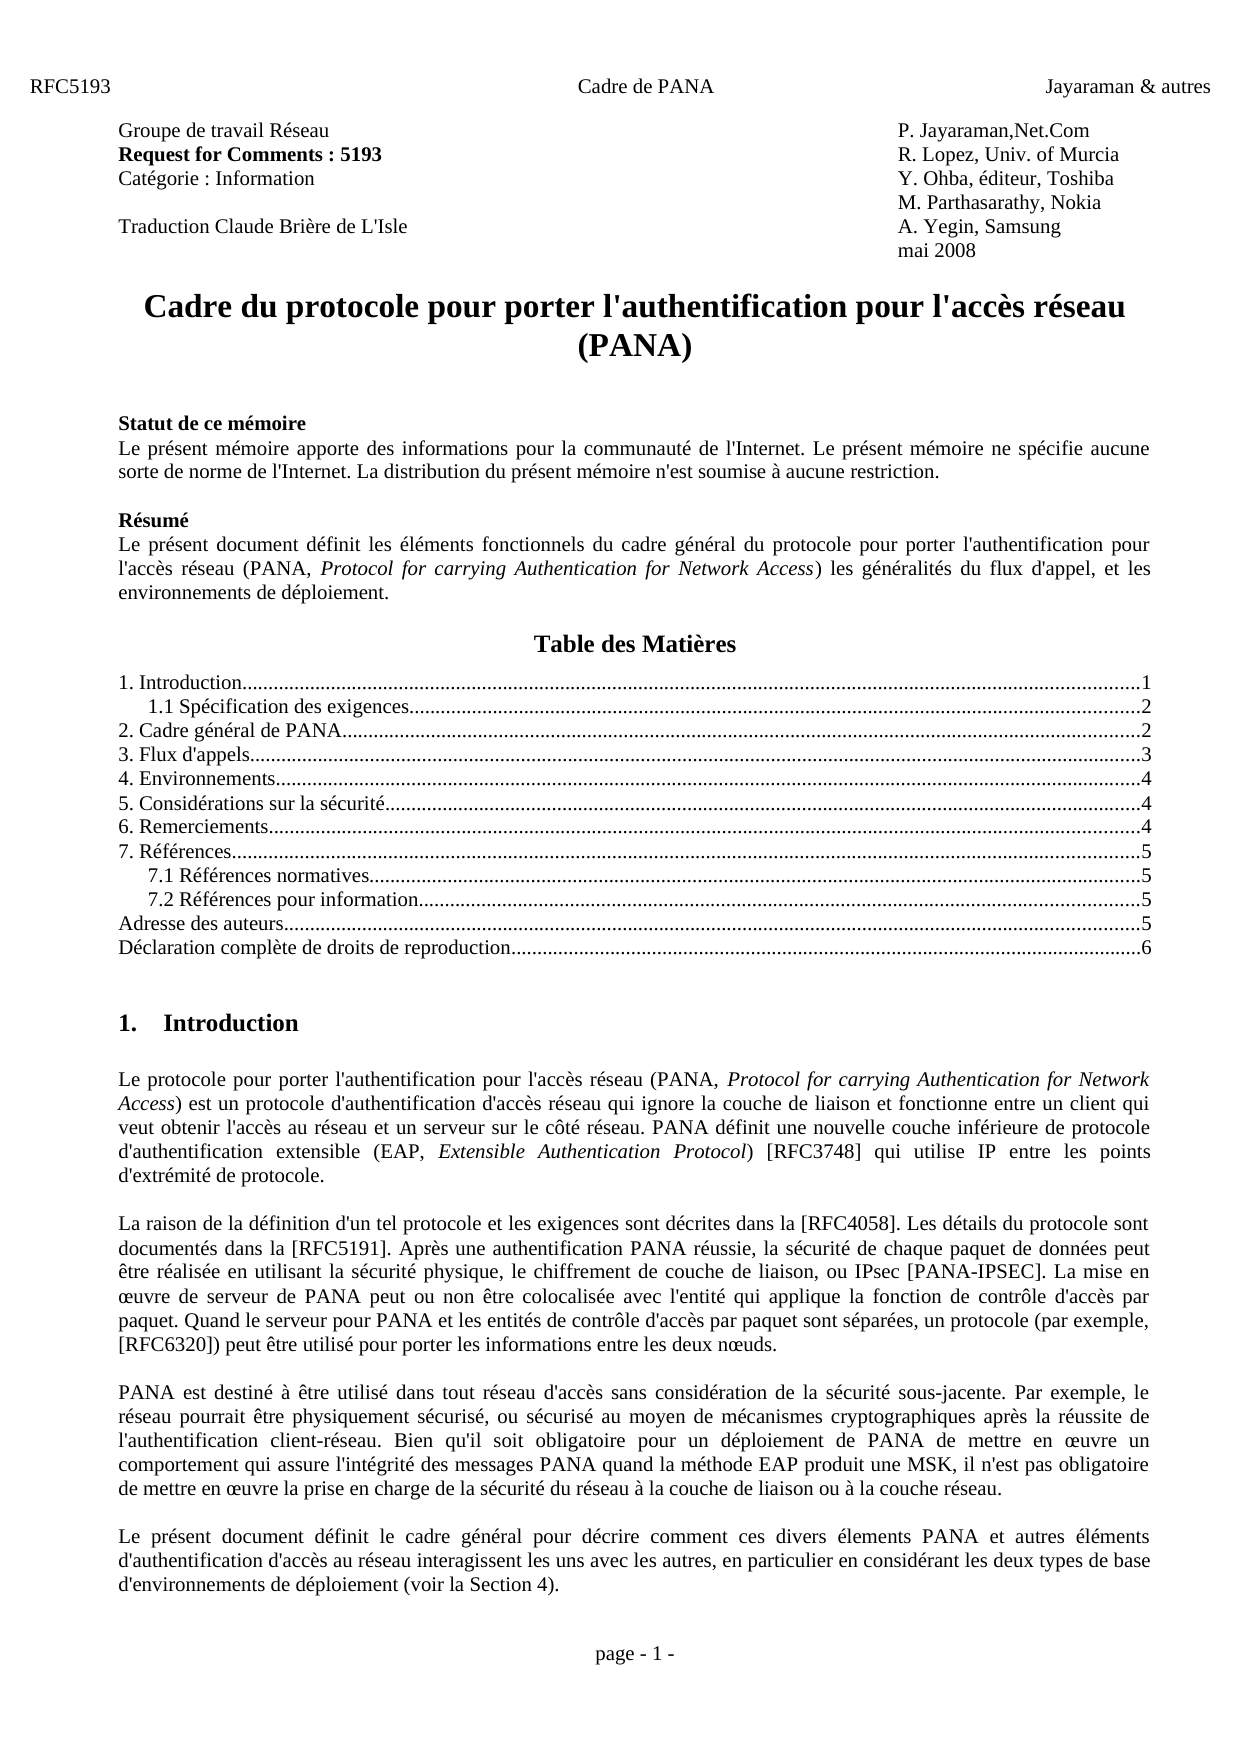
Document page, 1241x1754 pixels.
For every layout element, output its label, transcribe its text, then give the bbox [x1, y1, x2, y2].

table_header P. Jayaraman,Net.Com [886, 118, 1155, 142]
table_cell R. Lopez, Univ. of Murcia [886, 142, 1155, 166]
subtitle Table des Matières [118, 629, 1152, 658]
table_header Groupe de travail Réseau [107, 118, 886, 142]
table_cell Y. Ohba, éditeur, Toshiba [886, 166, 1155, 190]
table_cell M. Parthasarathy, Nokia [886, 190, 1155, 214]
text 1.1 Spécification des exigences 2 [148, 694, 1152, 718]
text Statut de ce mémoire [118, 411, 1152, 435]
text Cadre du protocole pour porter l'authentification pour l'accès réseau (PANA) [118, 287, 1152, 363]
table_cell Request for Comments : 5193 [107, 142, 886, 166]
table_cell Catégorie : Information [107, 166, 886, 190]
table_cell [107, 239, 886, 262]
text 4. Environnements 4 [118, 766, 1152, 790]
subtitle 1. Introduction [118, 1008, 1152, 1037]
text Adresse des auteurs 5 [118, 911, 1152, 935]
table_cell Traduction Claude Brière de L'Isle [107, 214, 886, 238]
text La raison de la définition d'un tel protocole et les exigences sont décrites dans la [RFC4058]. Les détails du protocole sont documentés dans la [RFC5191]. Après une authentification PANA réussie, la sécurité de chaque paquet de données peut être réalisée en utilisant la sécurité physique, le chiffrement de couche de liaison, ou IPsec [PANA-IPSEC]. La mise en œuvre de serveur de PANA peut ou non être colocalisée avec l'entité qui applique la fonction de contrôle d'accès par paquet. Quand le serveur pour PANA et les entités de contrôle d'accès par paquet sont séparées, un protocole (par exemple, [RFC6320]) peut être utilisé pour porter les informations entre les deux nœuds. [118, 1211, 1152, 1356]
text Le présent mémoire apporte des informations pour la communauté de l'Internet. Le présent mémoire ne spécifie aucune sorte de norme de l'Internet. La distribution du présent mémoire n'est soumise à aucune restriction. [118, 435, 1152, 483]
table_cell mai 2008 [886, 239, 1155, 262]
table_cell A. Yegin, Samsung [886, 214, 1155, 238]
text Le présent document définit le cadre général pour décrire comment ces divers élements PANA et autres éléments d'authentification d'accès au réseau interagissent les uns avec les autres, en particulier en considérant les deux types de base d'environnements de déploiement (voir la Section 4). [118, 1524, 1152, 1596]
text Le protocole pour porter l'authentification pour l'accès réseau (PANA, Protocol for carrying Authentication for Network Access) est un protocole d'authentification d'accès réseau qui ignore la couche de liaison et fonctionne entre un client qui veut obtenir l'accès au réseau et un serveur sur le côté réseau. PANA définit une nouvelle couche inférieure de protocole d'authentification extensible (EAP, Extensible Authentication Protocol) [RFC3748] qui utilise IP entre les points d'extrémité de protocole. [118, 1067, 1152, 1187]
text Résumé [118, 508, 1152, 532]
text PANA est destiné à être utilisé dans tout réseau d'accès sans considération de la sécurité sous-jacente. Par exemple, le réseau pourrait être physiquement sécurisé, ou sécurisé au moyen de mécanismes cryptographiques après la réussite de l'authentification client-réseau. Bien qu'il soit obligatoire pour un déploiement de PANA de mettre en œuvre un comportement qui assure l'intégrité des messages PANA quand la méthode EAP produit une MSK, il n'est pas obligatoire de mettre en œuvre la prise en charge de la sécurité du réseau à la couche de liaison ou à la couche réseau. [118, 1380, 1152, 1500]
text 1. Introduction 1 [118, 670, 1152, 694]
table_cell [107, 190, 886, 214]
text 3. Flux d'appels 3 [118, 742, 1152, 766]
text 7.2 Références pour information 5 [148, 887, 1152, 911]
text 7. Références 5 [118, 838, 1152, 863]
text 7.1 Références normatives 5 [148, 863, 1152, 887]
text Déclaration complète de droits de reproduction 6 [118, 935, 1152, 959]
text Le présent document définit les éléments fonctionnels du cadre général du protocole pour porter l'authentification pour l'accès réseau (PANA, Protocol for carrying Authentication for Network Access) les généralités du flux d'appel, et les environnements de déploiement. [118, 532, 1152, 604]
text 2. Cadre général de PANA 2 [118, 718, 1152, 742]
text 6. Remerciements 4 [118, 814, 1152, 838]
text 5. Considérations sur la sécurité 4 [118, 790, 1152, 814]
